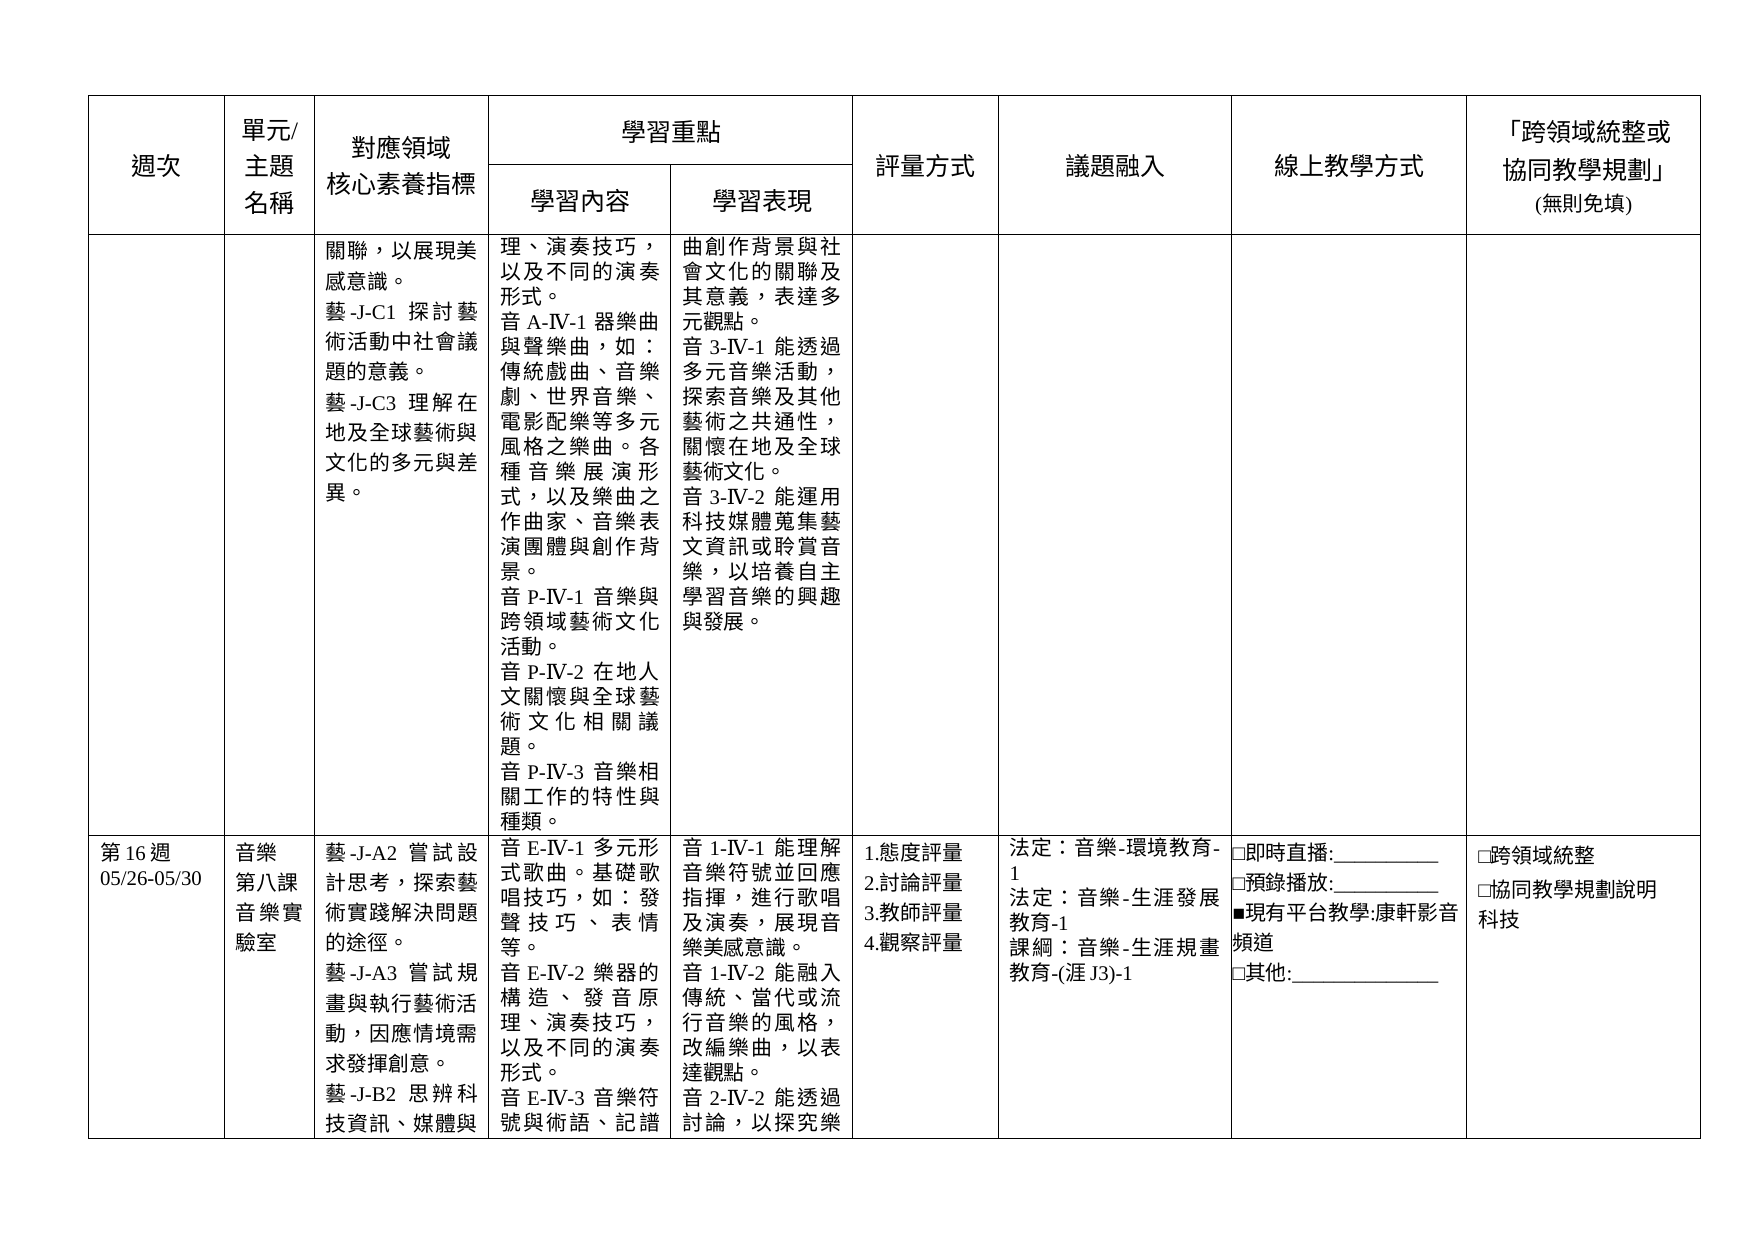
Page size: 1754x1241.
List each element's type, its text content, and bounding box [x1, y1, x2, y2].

table_cell [1467, 235, 1700, 835]
table_header 單元/主題名稱 [225, 96, 314, 234]
table_cell [853, 235, 998, 835]
table_cell 1.態度評量 2.討論評量 3.教師評量 4.觀察評量 [853, 836, 998, 1138]
table_cell 藝-J-A2 嘗試設計思考，探索藝術實踐解決問題的途徑。 藝-J-A3 嘗試規畫與執行藝術活動，因應情境需求發揮創意。 藝-J-B2 思辨科技資訊、媒體與 [315, 836, 488, 1138]
table_cell 音1-Ⅳ-1 能理解音樂符號並回應指揮，進行歌唱及演奏，展現音樂美感意識。 音1-Ⅳ-2 能融入傳統、當代或流行音樂的風格，改編樂曲，以表達觀點。 音2-Ⅳ-2 能透過討論，以探究樂 [671, 836, 852, 1138]
table_header 對應領域 核心素養指標 [315, 96, 488, 234]
table_cell 音樂 第八課 音樂實驗室 [225, 836, 314, 1138]
table_cell 第16週 05/26-05/30 [89, 836, 224, 1138]
table_header 議題融入 [999, 96, 1231, 234]
table_header 學習重點 [489, 96, 852, 164]
table_header 「跨領域統整或 協同教學規劃｣ (無則免填) [1467, 96, 1700, 234]
table_header 週次 [89, 96, 224, 234]
table_cell 關聯，以展現美感意識。 藝-J-C1 探討藝術活動中社會議題的意義。 藝-J-C3 理解在地及全球藝術與文化的多元與差異。 [315, 235, 488, 835]
table_cell 法定：音樂-環境教育-1 法定：音樂-生涯發展教育-1 課綱：音樂-生涯規畫教育-(涯J3)-1 [999, 836, 1231, 1138]
table_cell 學習表現 [671, 165, 852, 234]
table_cell 曲創作背景與社會文化的關聯及其意義，表達多元觀點。 音3-Ⅳ-1 能透過多元音樂活動，探索音樂及其他藝術之共通性，關懷在地及全球藝術文化。 音3-Ⅳ-2 能運用科技媒體蒐集藝文資訊或聆賞音樂，以培養自主學習音樂的興趣與發展。 [671, 235, 852, 835]
table_header 線上教學方式 [1232, 96, 1466, 234]
table_header 評量方式 [853, 96, 998, 234]
table_cell [89, 235, 224, 835]
table_cell 音E-Ⅳ-1 多元形式歌曲。基礎歌唱技巧，如：發聲技巧、表情等。 音E-Ⅳ-2 樂器的構造、發音原理、演奏技巧，以及不同的演奏形式。 音E-Ⅳ-3 音樂符號與術語、記譜 [489, 836, 670, 1138]
table_cell [225, 235, 314, 835]
table_cell 理、演奏技巧，以及不同的演奏形式。 音A-Ⅳ-1 器樂曲與聲樂曲，如：傳統戲曲、音樂劇、世界音樂、電影配樂等多元風格之樂曲。各種音樂展演形式，以及樂曲之作曲家、音樂表演團體與創作背景。 音P-Ⅳ-1 音樂與跨領域藝術文化活動。 音P-Ⅳ-2 在地人文關懷與全球藝術文化相關議題。 音P-Ⅳ-3 音樂相關工作的特性與種類。 [489, 235, 670, 835]
table_cell [999, 235, 1231, 835]
table_cell □跨領域統整 □協同教學規劃說明 科技 [1467, 836, 1700, 1138]
table_cell □即時直播:__________ □預錄播放:__________ ■現有平台教學:康軒影音頻道 □其他:______________ [1232, 836, 1466, 1138]
table_cell [1232, 235, 1466, 835]
table_cell 學習內容 [489, 165, 670, 234]
